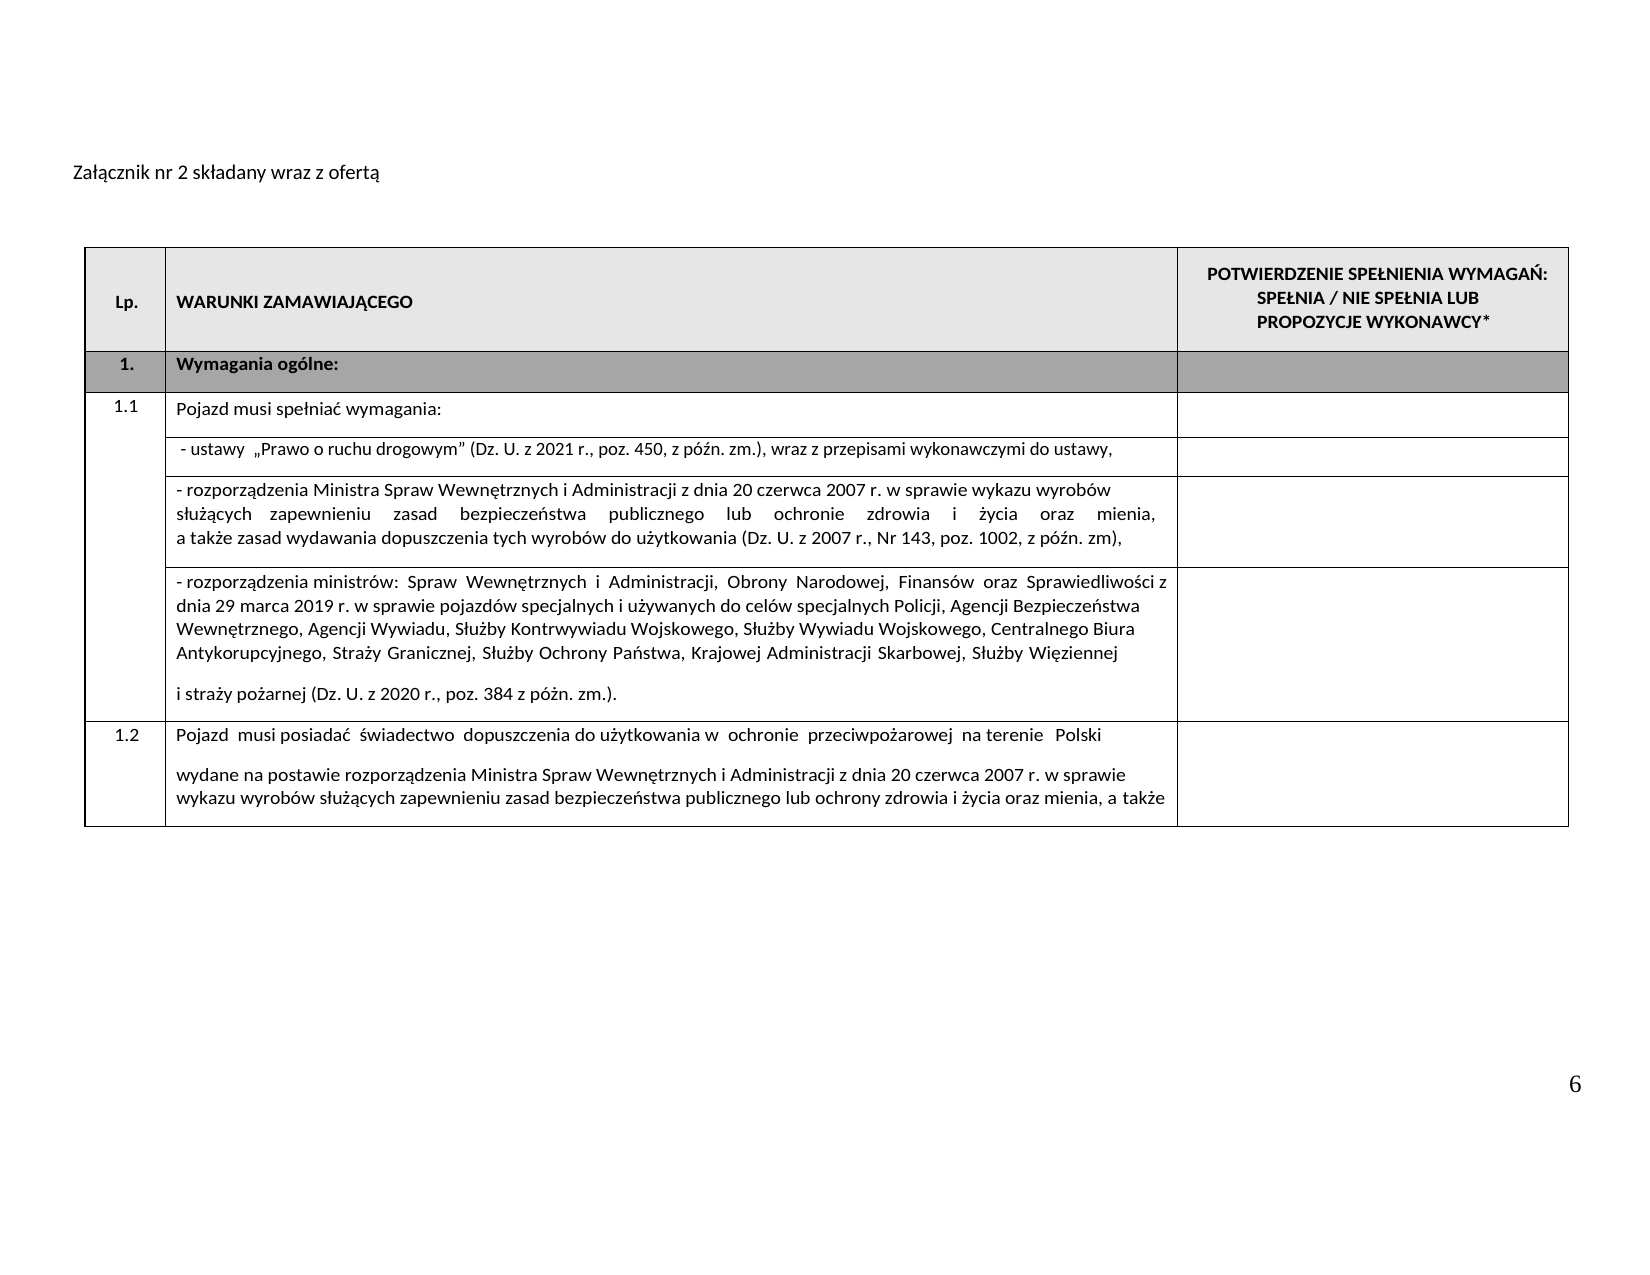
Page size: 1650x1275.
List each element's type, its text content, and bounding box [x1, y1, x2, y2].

table_cell [1178, 393, 1568, 437]
table_cell - ustawy „Prawo o ruchu drogowym” (Dz. U. z 2021 r., poz. 450, z późn. zm.), wraz z przepisami wykonawczymi do ustawy, [166, 438, 1177, 476]
table_cell [1178, 722, 1568, 826]
table_cell 1.1 [86, 393, 165, 721]
table_cell [1178, 477, 1568, 567]
table_cell [1178, 352, 1568, 392]
table_header Lp. [86, 248, 165, 351]
table_cell Wymagania ogólne: [166, 352, 1177, 392]
table_header WARUNKI ZAMAWIAJĄCEGO [166, 248, 1177, 351]
table_cell [1178, 568, 1568, 721]
table_cell 1.2 [86, 722, 165, 826]
table_cell 1. [86, 352, 165, 392]
table_cell Pojazd musi posiadać świadectwo dopuszczenia do użytkowania w ochronie przeciwpożarowej na terenie Polski wydane na postawie rozporządzenia Ministra Spraw Wewnętrznych i Administracji z dnia 20 czerwca 2007 r. w sprawie wykazu wyrobów służących zapewnieniu zasad bezpieczeństwa publicznego lub ochrony zdrowia i życia oraz mienia, a także [166, 722, 1177, 826]
text Załącznik nr 2 składany wraz z ofertą [73, 159, 1581, 184]
table_cell - rozporządzenia Ministra Spraw Wewnętrznych i Administracji z dnia 20 czerwca 2007 r. w sprawie wykazu wyrobów służących zapewnieniu zasad bezpieczeństwa publicznego lub ochronie zdrowia i życia oraz mienia, a także zasad wydawania dopuszczenia tych wyrobów do użytkowania (Dz. U. z 2007 r., Nr 143, poz. 1002, z późn. zm), [166, 477, 1177, 567]
table_cell Pojazd musi spełniać wymagania: [166, 393, 1177, 437]
table_cell - rozporządzenia ministrów: Spraw Wewnętrznych i Administracji, Obrony Narodowej, Finansów oraz Sprawiedliwości z dnia 29 marca 2019 r. w sprawie pojazdów specjalnych i używanych do celów specjalnych Policji, Agencji Bezpieczeństwa Wewnętrznego, Agencji Wywiadu, Służby Kontrwywiadu Wojskowego, Służby Wywiadu Wojskowego, Centralnego Biura Antykorupcyjnego, Straży Granicznej, Służby Ochrony Państwa, Krajowej Administracji Skarbowej, Służby Więziennej i straży pożarnej (Dz. U. z 2020 r., poz. 384 z póżn. zm.). [166, 568, 1177, 721]
table_header POTWIERDZENIE SPEŁNIENIA WYMAGAŃ: SPEŁNIA / NIE SPEŁNIA LUB PROPOZYCJE WYKONAWCY* [1178, 248, 1568, 351]
table_cell [1178, 438, 1568, 476]
